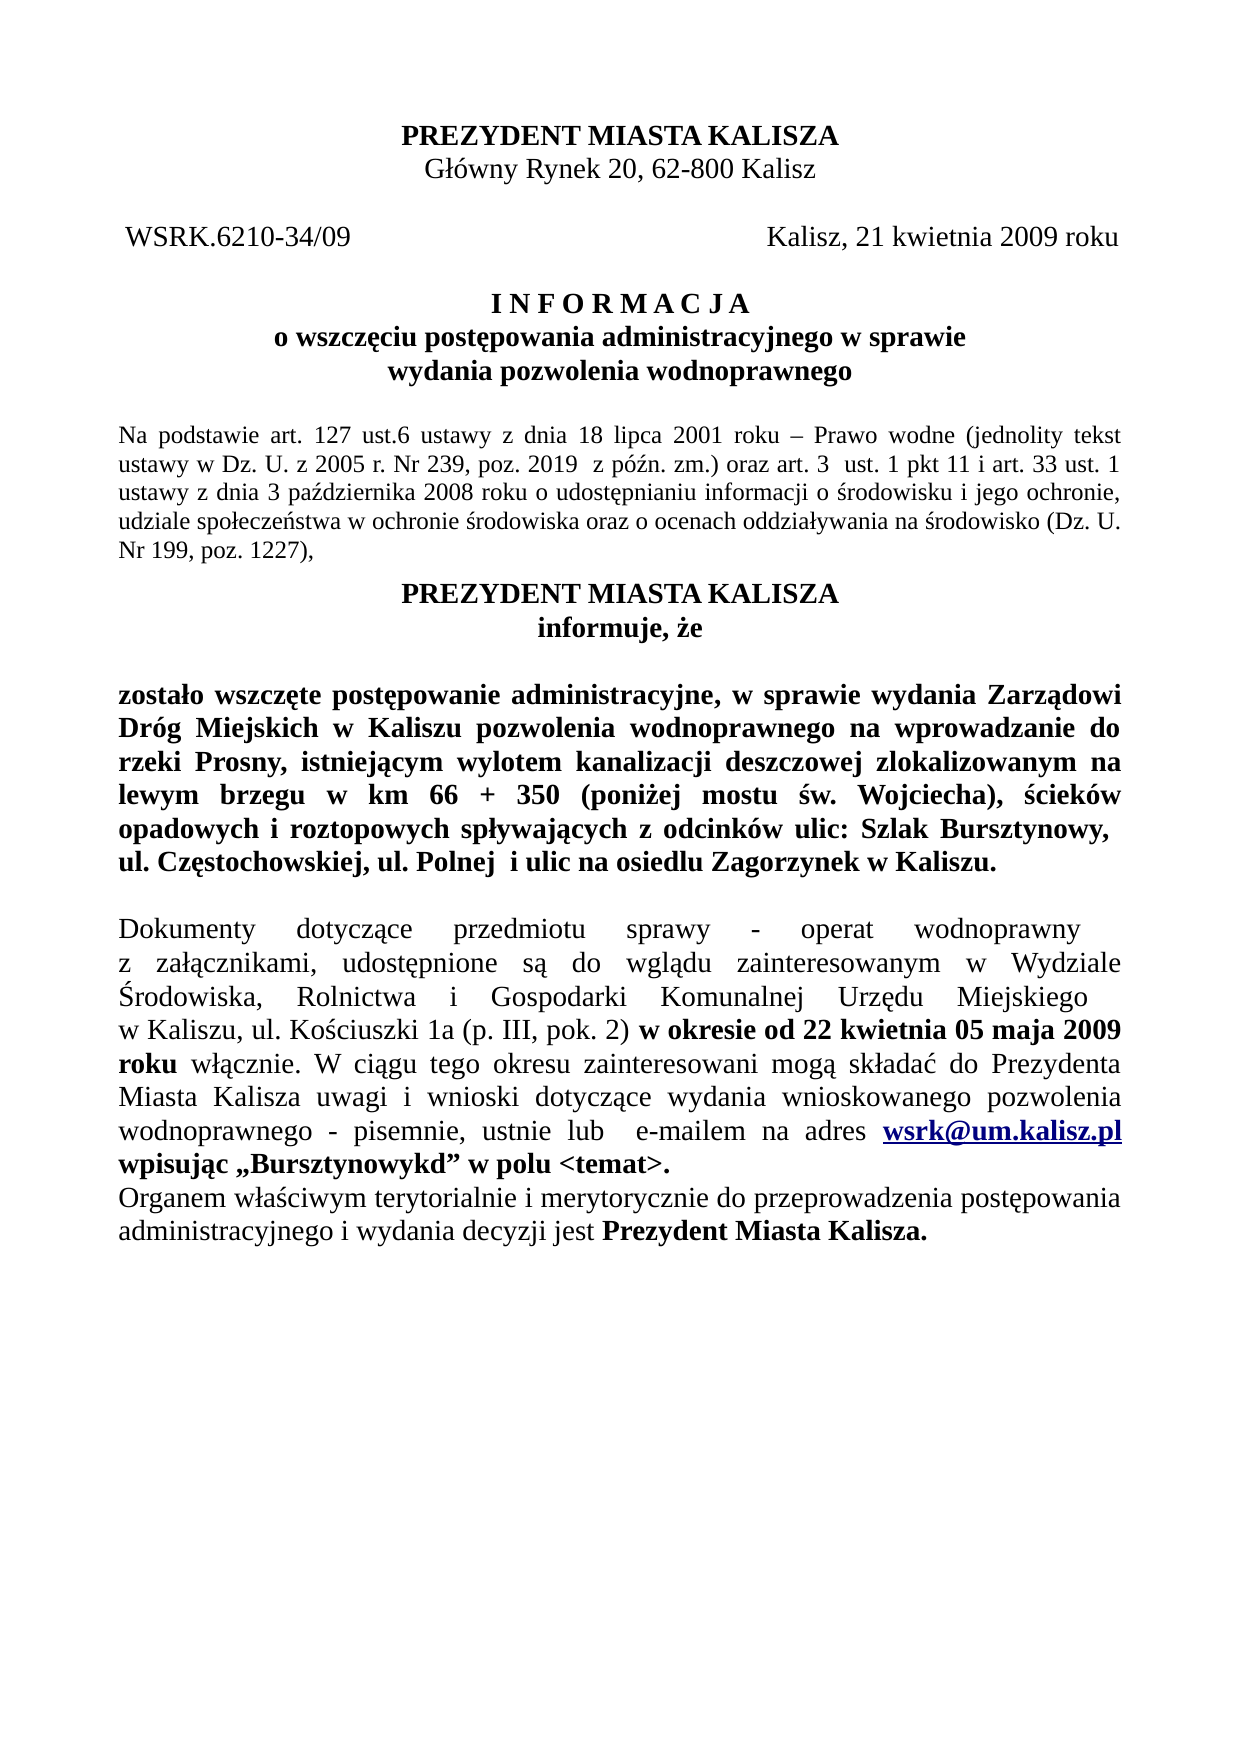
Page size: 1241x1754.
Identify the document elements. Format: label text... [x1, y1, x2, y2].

text wydania pozwolenia wodnoprawnego [118, 353, 1122, 386]
text informuje, że [118, 610, 1122, 643]
subtitle I N F O R M A C J A [118, 286, 1122, 319]
text o wszczęciu postępowania administracyjnego w sprawie [118, 319, 1122, 353]
text PREZYDENT MIASTA KALISZA [118, 118, 1122, 152]
text zostało wszczęte postępowanie administracyjne, w sprawie wydania Zarządowi Dróg Miejskich w Kaliszu pozwolenia wodnoprawnego na wprowadzanie do rzeki Prosny, istniejącym wylotem kanalizacji deszczowej zlokalizowanym na lewym brzegu w km 66 + 350 (poniżej mostu św. Wojciecha), ścieków opadowych i roztopowych spływających z odcinków ulic: Szlak Bursztynowy, ul. Częstochowskiej, ul. Polnej i ulic na osiedlu Zagorzynek w Kaliszu. [118, 677, 1122, 878]
text Dokumenty dotyczące przedmiotu sprawy - operat wodnoprawny z załącznikami, udostępnione są do wglądu zainteresowanym w Wydziale Środowiska, Rolnictwa i Gospodarki Komunalnej Urzędu Miejskiego w Kaliszu, ul. Kościuszki 1a (p. III, pok. 2) w okresie od 22 kwietnia 05 maja 2009 roku włącznie. W ciągu tego okresu zainteresowani mogą składać do Prezydenta Miasta Kalisza uwagi i wnioski dotyczące wydania wnioskowanego pozwolenia wodnoprawnego - pisemnie, ustnie lub e-mailem na adres wsrk@um.kalisz.pl wpisując „Bursztynowykd” w polu <temat>. [118, 912, 1122, 1180]
text Na podstawie art. 127 ust.6 ustawy z dnia 18 lipca 2001 roku – Prawo wodne (jednolity tekst ustawy w Dz. U. z 2005 r. Nr 239, poz. 2019 z późn. zm.) oraz art. 3 ust. 1 pkt 11 i art. 33 ust. 1 ustawy z dnia 3 października 2008 roku o udostępnianiu informacji o środowisku i jego ochronie, udziale społeczeństwa w ochronie środowiska oraz o ocenach oddziaływania na środowisko (Dz. U. Nr 199, poz. 1227), [118, 420, 1122, 564]
text Organem właściwym terytorialnie i merytorycznie do przeprowadzenia postępowania administracyjnego i wydania decyzji jest Prezydent Miasta Kalisza. [118, 1180, 1122, 1247]
text Główny Rynek 20, 62-800 Kalisz [118, 152, 1122, 185]
text WSRK.6210-34/09 Kalisz, 21 kwietnia 2009 roku [118, 219, 1122, 252]
subtitle PREZYDENT MIASTA KALISZA [118, 576, 1122, 610]
